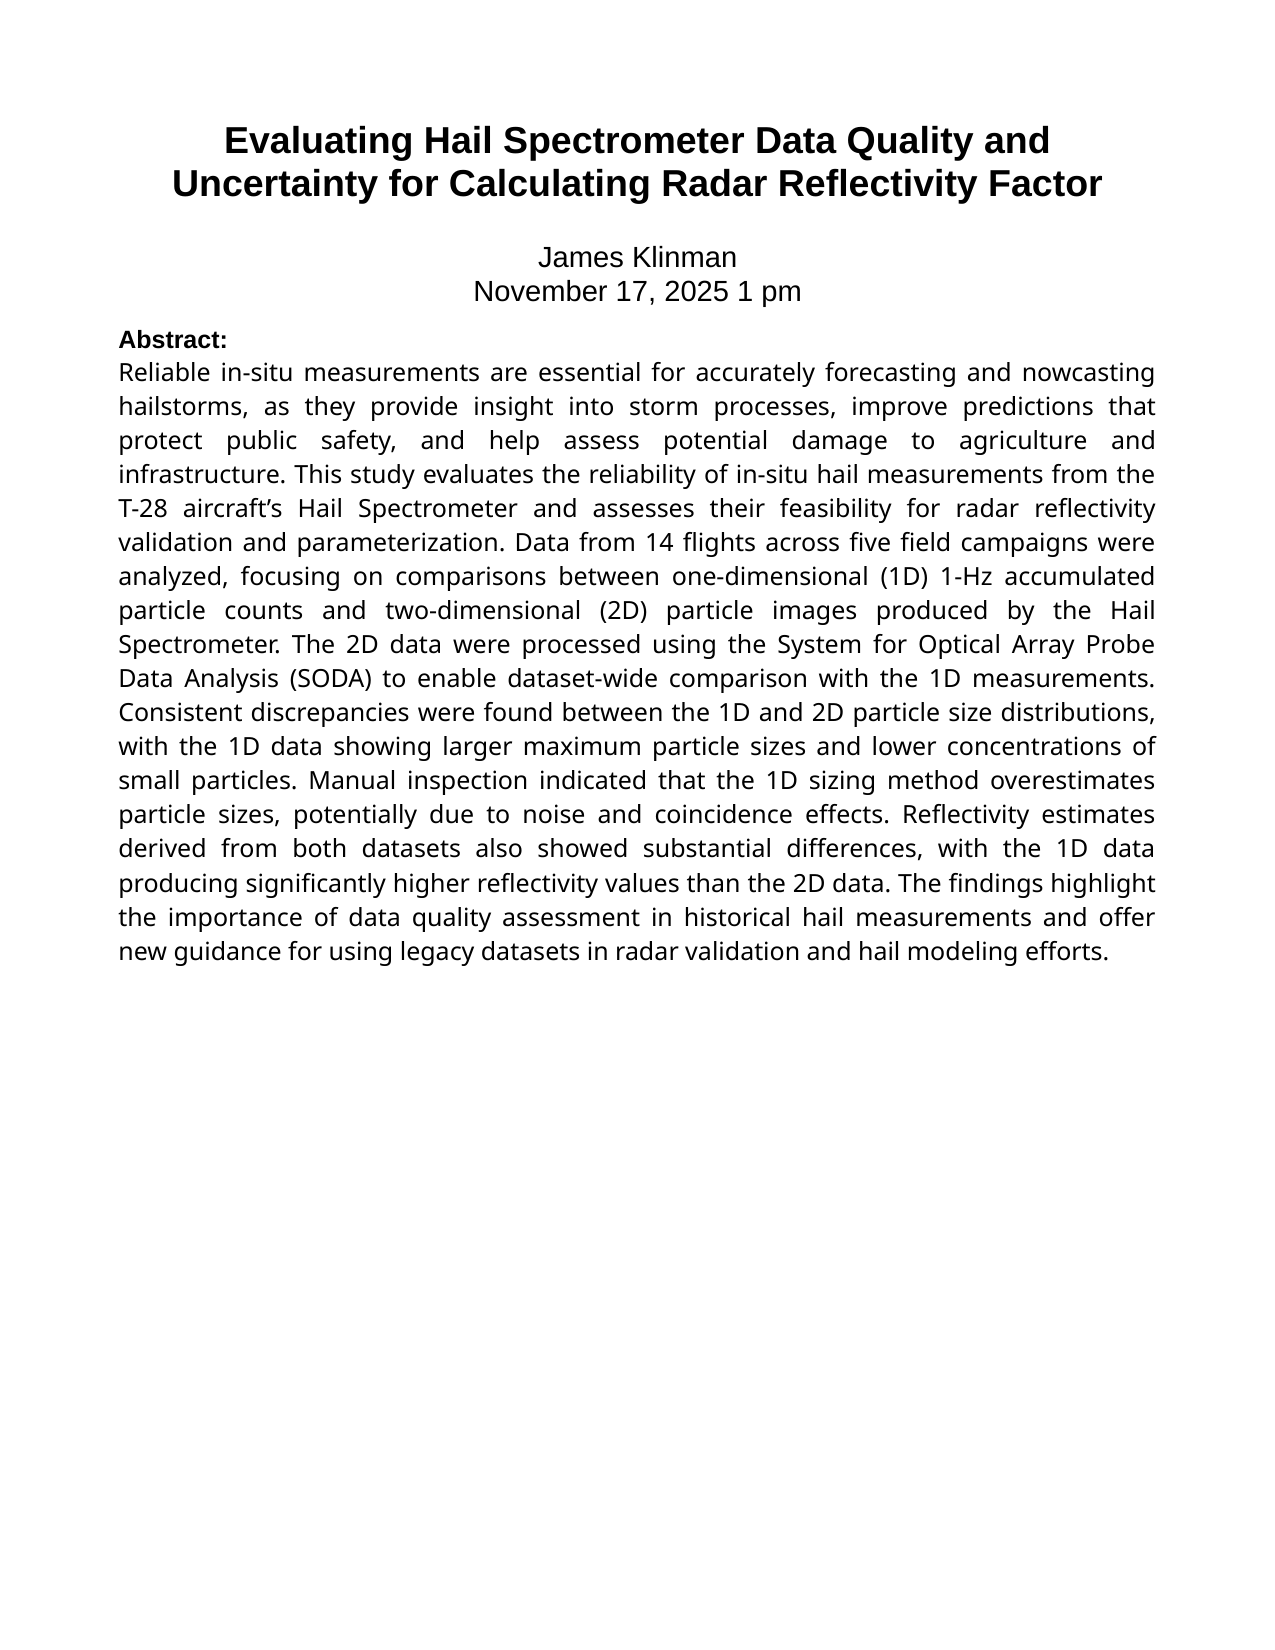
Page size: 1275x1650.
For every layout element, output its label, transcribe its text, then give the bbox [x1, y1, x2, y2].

subtitle November 17, 2025 1 pm [118, 274, 1157, 307]
text Reliable in-situ measurements are essential for accurately forecasting and nowcasting hailstorms, as they provide insight into storm processes, improve predictions that protect public safety, and help assess potential damage to agriculture and infrastructure. This study evaluates the reliability of in-situ hail measurements from the T-28 aircraft’s Hail Spectrometer and assesses their feasibility for radar reflectivity validation and parameterization. Data from 14 flights across five field campaigns were analyzed, focusing on comparisons between one-dimensional (1D) 1-Hz accumulated particle counts and two-dimensional (2D) particle images produced by the Hail Spectrometer. The 2D data were processed using the System for Optical Array Probe Data Analysis (SODA) to enable dataset-wide comparison with the 1D measurements. Consistent discrepancies were found between the 1D and 2D particle size distributions, with the 1D data showing larger maximum particle sizes and lower concentrations of small particles. Manual inspection indicated that the 1D sizing method overestimates particle sizes, potentially due to noise and coincidence effects. Reflectivity estimates derived from both datasets also showed substantial differences, with the 1D data producing significantly higher reflectivity values than the 2D data. The findings highlight the importance of data quality assessment in historical hail measurements and offer new guidance for using legacy datasets in radar validation and hail modeling efforts. [118, 354, 1157, 967]
title Evaluating Hail Spectrometer Data Quality and Uncertainty for Calculating Radar Reflectivity Factor [118, 118, 1157, 204]
subtitle Abstract: [118, 326, 1157, 354]
subtitle James Klinman [118, 240, 1157, 274]
